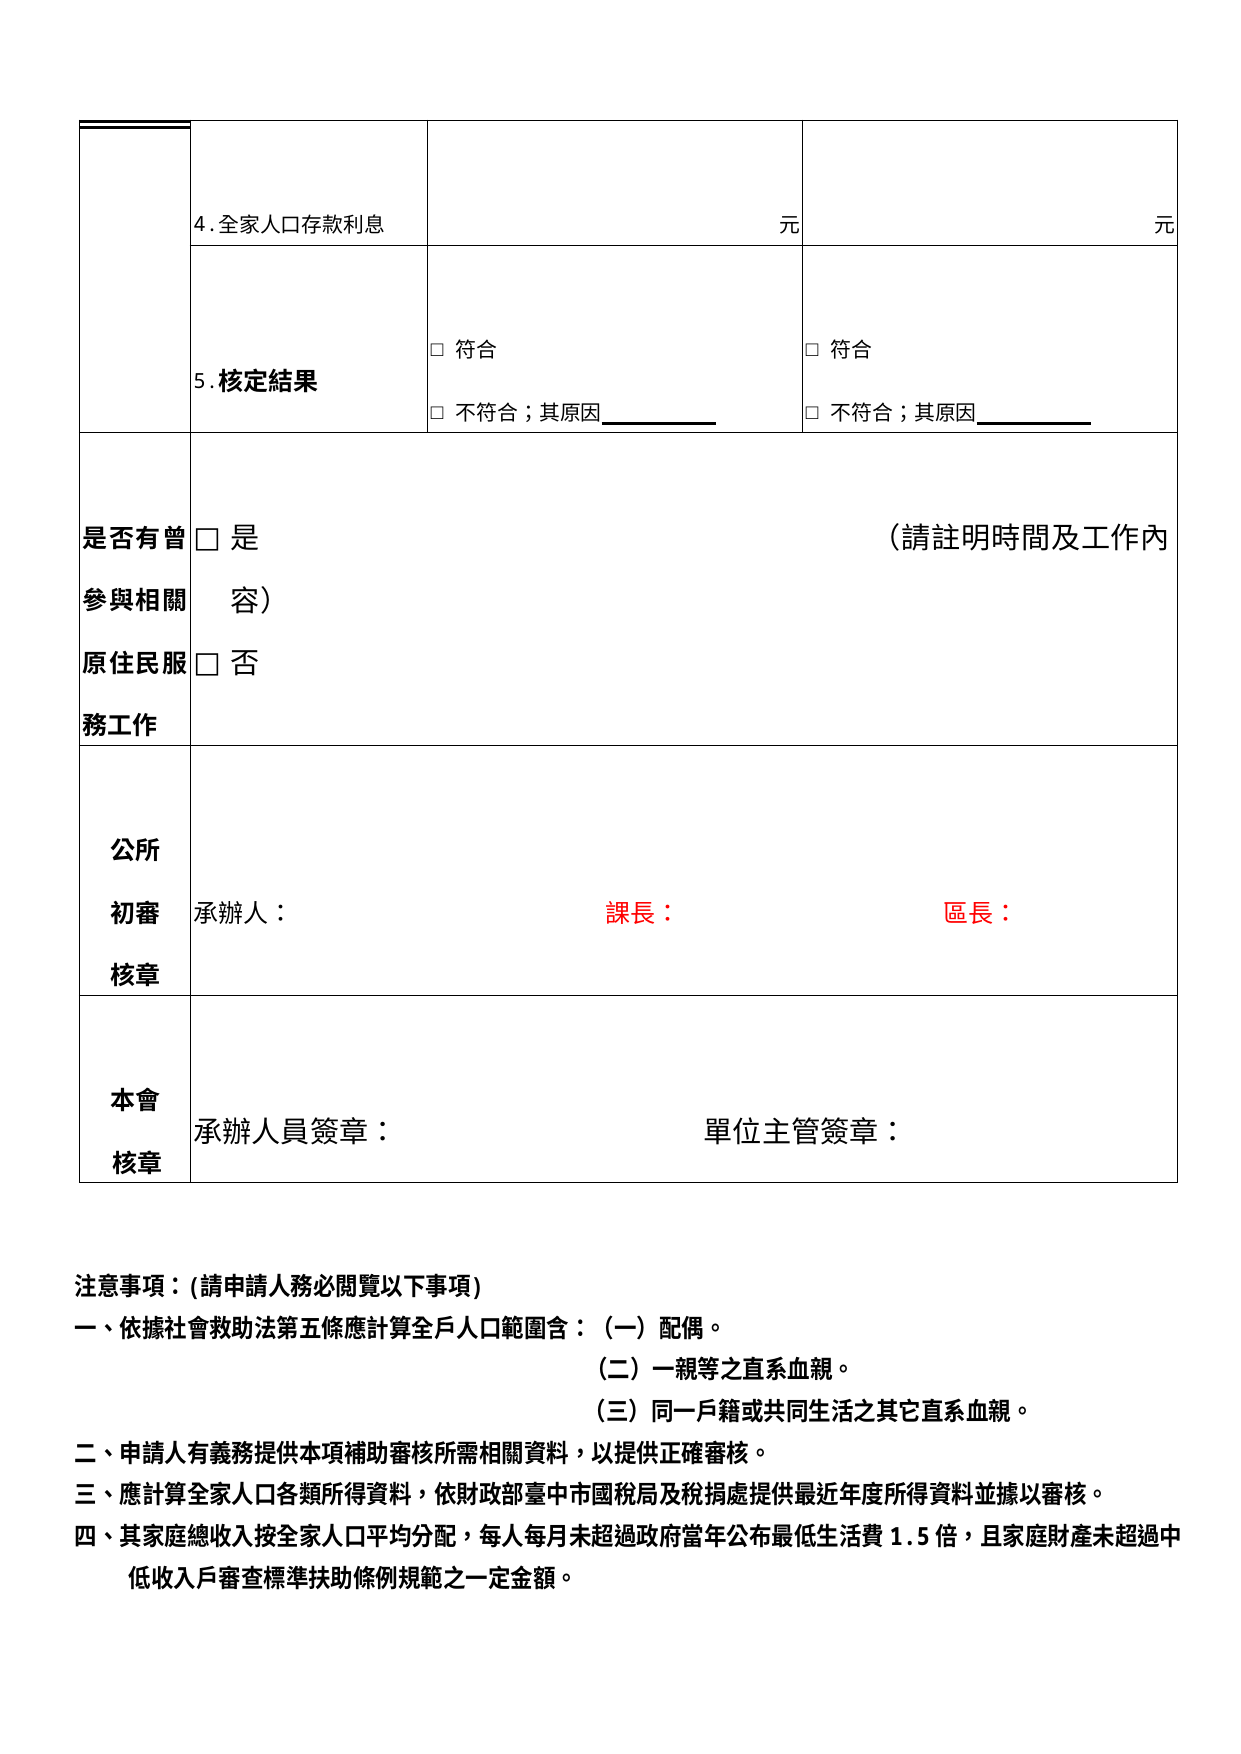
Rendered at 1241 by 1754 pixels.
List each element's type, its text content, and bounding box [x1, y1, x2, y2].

table_cell 承辦人員簽章： 單位主管簽章： [191, 996, 1177, 1182]
table_cell □ 符合 □ 不符合；其原因 [428, 246, 802, 432]
table_cell 公所 初審 核章 [80, 746, 190, 994]
text 二、申請人有義務提供本項補助審核所需相關資料，以提供正確審核。 [74, 1429, 1187, 1470]
table_cell 4.全家人口存款利息 [191, 121, 427, 244]
text 三、應計算全家人口各類所得資料，依財政部臺中市國稅局及稅捐處提供最近年度所得資料並據以審核。 [74, 1470, 1187, 1512]
table_cell □ 符合 □ 不符合；其原因 [803, 246, 1177, 432]
table_cell 本會 核章 [80, 996, 190, 1182]
table_cell 是否有曾參與相關原住民服務工作 [80, 433, 190, 744]
text 注意事項：(請申請人務必閲覽以下事項) [74, 1262, 1187, 1304]
text [74, 1595, 1187, 1617]
text 一、依據社會救助法第五條應計算全戶人口範圍含：（一）配偶。 [74, 1304, 1187, 1345]
table_cell 5.核定結果 [191, 246, 427, 432]
text （三）同一戶籍或共同生活之其它直系血親。 [74, 1387, 1187, 1429]
table_cell 是 （請註明時間及工作內容） 否 [191, 433, 1177, 744]
text 四、其家庭總收入按全家人口平均分配，每人每月未超過政府當年公布最低生活費1.5倍，且家庭財產未超過中 [74, 1512, 1187, 1554]
table_cell [80, 129, 190, 432]
table_cell 元 [803, 121, 1177, 244]
table_cell 元 [428, 121, 802, 244]
text 低收入戶審查標準扶助條例規範之一定金額。 [74, 1554, 1187, 1595]
text （二）一親等之直系血親。 [74, 1345, 1187, 1387]
table_cell 承辦人： 課長： 區長： [191, 746, 1177, 994]
